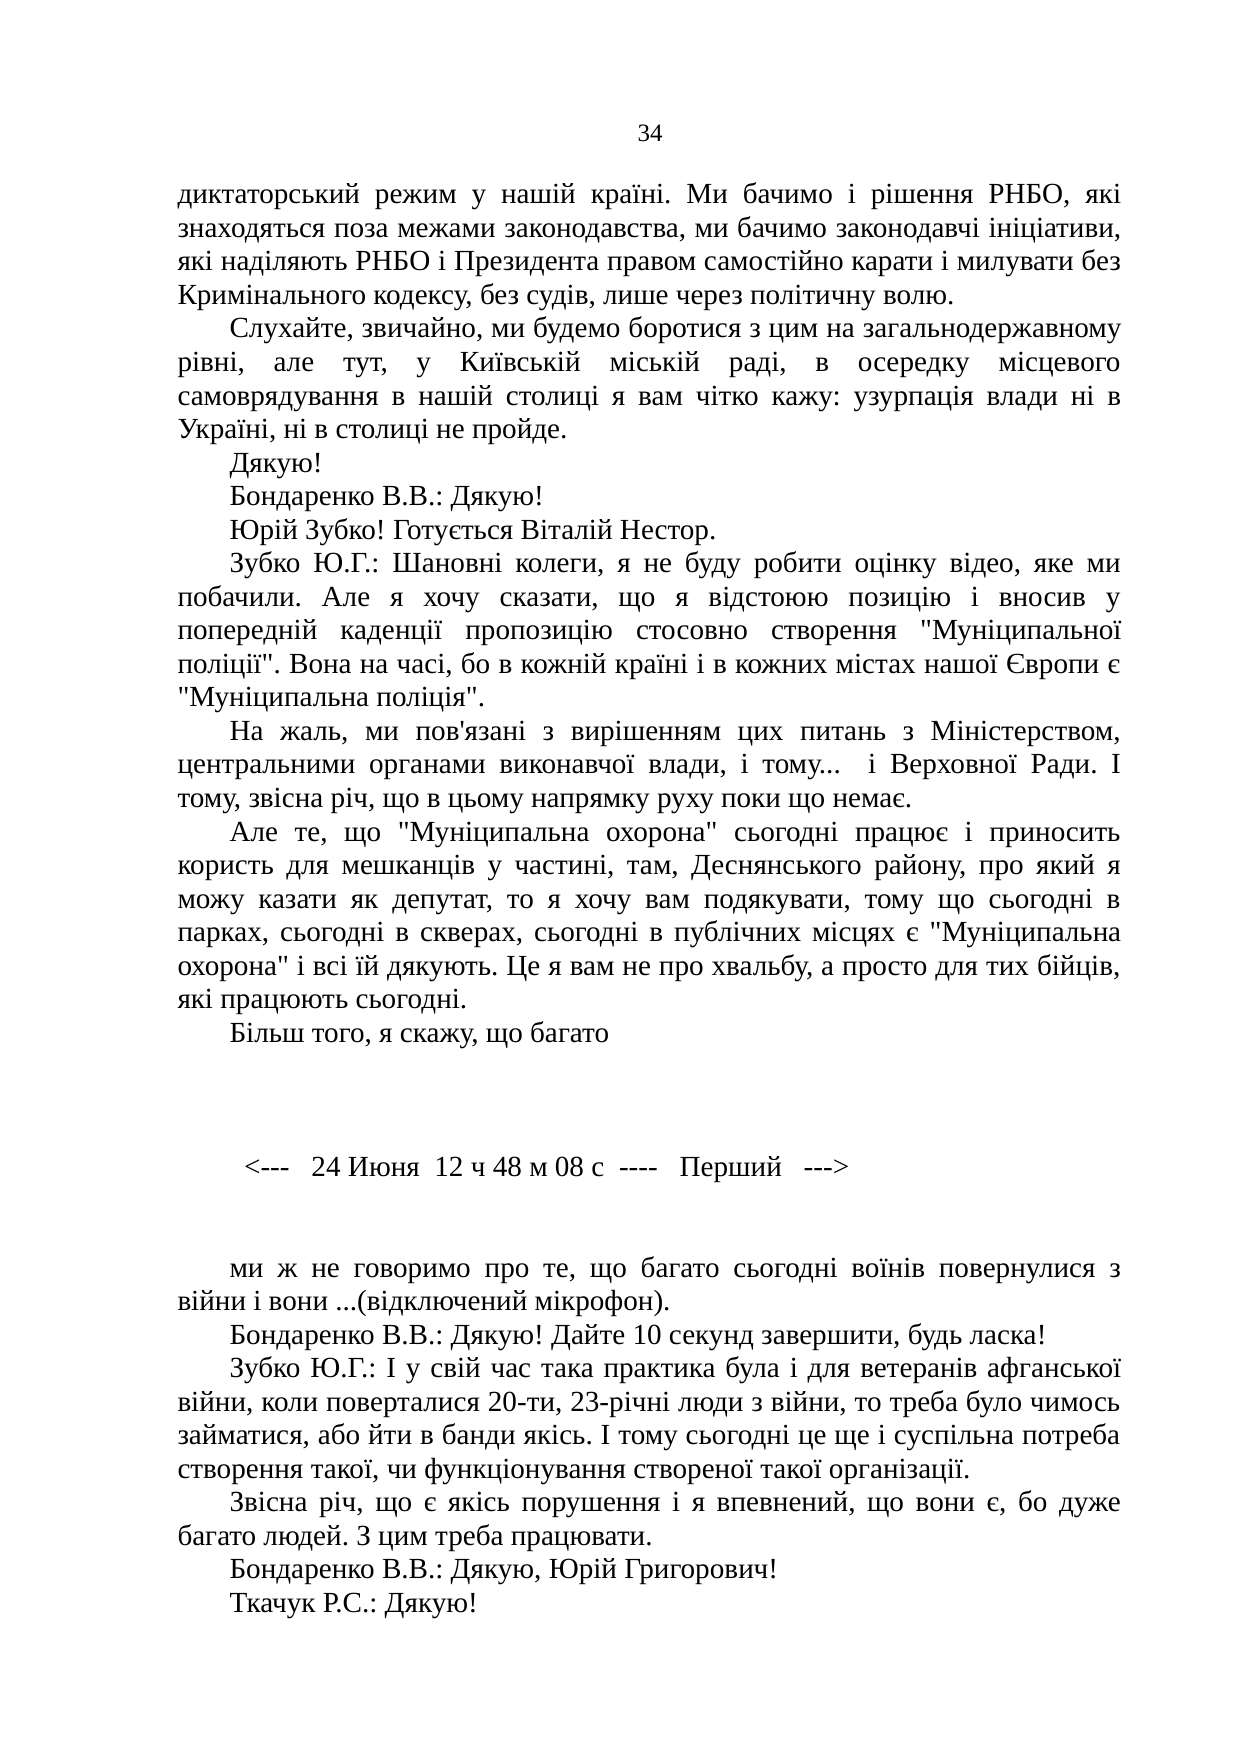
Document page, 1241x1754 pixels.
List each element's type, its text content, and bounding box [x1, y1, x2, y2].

text Дякую! [177, 445, 1122, 478]
text На жаль, ми пов'язані з вирішенням цих питань з Міністерством, центральними органами виконавчої влади, і тому... і Верховної Ради. І тому, звісна річ, що в цьому напрямку руху поки що немає. [177, 713, 1122, 814]
text <--- 24 Июня 12 ч 48 м 08 с ---- Перший ---> [177, 1149, 1122, 1183]
text Юрій Зубко! Готується Віталій Нестор. [177, 512, 1122, 545]
text Бондаренко В.В.: Дякую! Дайте 10 секунд завершити, будь ласка! [177, 1317, 1122, 1350]
text Бондаренко В.В.: Дякую, Юрій Григорович! [177, 1552, 1122, 1585]
text Бондаренко В.В.: Дякую! [177, 478, 1122, 512]
text Слухайте, звичайно, ми будемо боротися з цим на загальнодержавному рівні, але тут, у Київській міській раді, в осередку місцевого самоврядування в нашій столиці я вам чітко кажу: узурпація влади ні в Україні, ні в столиці не пройде. [177, 311, 1122, 445]
text Більш того, я скажу, що багато [177, 1015, 1122, 1048]
text Зубко Ю.Г.: Шановні колеги, я не буду робити оцінку відео, яке ми побачили. Але я хочу сказати, що я відстоюю позицію і вносив у попередній каденції пропозицію стосовно створення "Муніципальної поліції". Вона на часі, бо в кожній країні і в кожних містах нашої Європи є "Муніципальна поліція". [177, 545, 1122, 713]
text Ткачук Р.С.: Дякую! [177, 1585, 1122, 1619]
text диктаторський режим у нашій країні. Ми бачимо і рішення РНБО, які знаходяться поза межами законодавства, ми бачимо законодавчі ініціативи, які наділяють РНБО і Президента правом самостійно карати і милувати без Кримінального кодексу, без судів, лише через політичну волю. [177, 176, 1122, 311]
text Зубко Ю.Г.: І у свій час така практика була і для ветеранів афганської війни, коли поверталися 20-ти, 23-річні люди з війни, то треба було чимось займатися, або йти в банди якісь. І тому сьогодні це ще і суспільна потреба створення такої, чи функціонування створеної такої організації. [177, 1350, 1122, 1484]
text Але те, що "Муніципальна охорона" сьогодні працює і приносить користь для мешканців у частині, там, Деснянського району, про який я можу казати як депутат, то я хочу вам подякувати, тому що сьогодні в парках, сьогодні в скверах, сьогодні в публічних місцях є "Муніципальна охорона" і всі їй дякують. Це я вам не про хвальбу, а просто для тих бійців, які працюють сьогодні. [177, 814, 1122, 1015]
text Звісна річ, що є якісь порушення і я впевнений, що вони є, бо дуже багато людей. З цим треба працювати. [177, 1484, 1122, 1552]
text ми ж не говоримо про те, що багато сьогодні воїнів повернулися з війни і вони ...(відключений мікрофон). [177, 1250, 1122, 1317]
